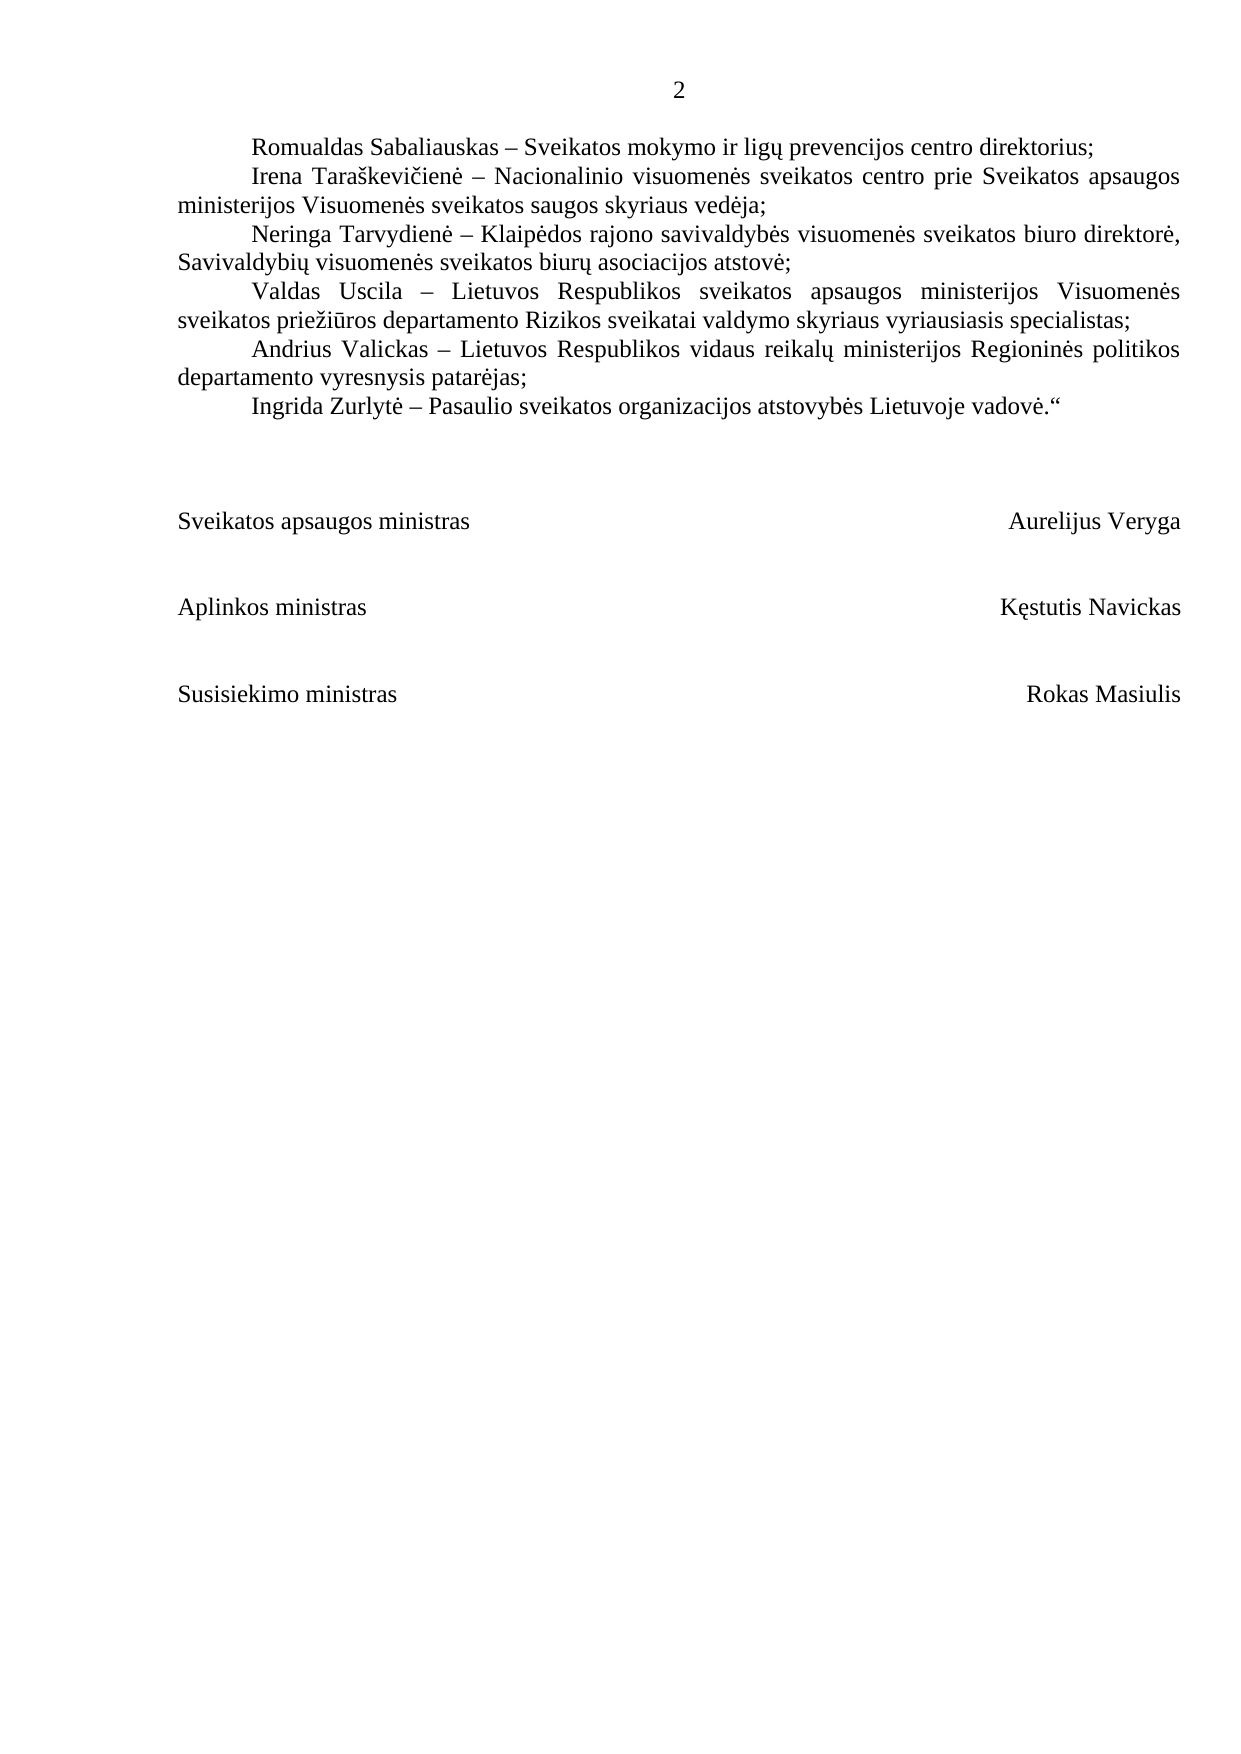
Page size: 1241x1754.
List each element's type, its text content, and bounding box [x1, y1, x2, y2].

text Sveikatos apsaugos ministras Aurelijus Veryga [177, 506, 1181, 535]
text Aplinkos ministras Kęstutis Navickas [177, 592, 1181, 621]
text Susisiekimo ministras Rokas Masiulis [177, 679, 1181, 707]
text Ingrida Zurlytė – Pasaulio sveikatos organizacijos atstovybės Lietuvoje vadovė.“ [177, 391, 1181, 420]
text Neringa Tarvydienė – Klaipėdos rajono savivaldybės visuomenės sveikatos biuro direktorė, Savivaldybių visuomenės sveikatos biurų asociacijos atstovė; [177, 219, 1181, 276]
text Valdas Uscila – Lietuvos Respublikos sveikatos apsaugos ministerijos Visuomenės sveikatos priežiūros departamento Rizikos sveikatai valdymo skyriaus vyriausiasis specialistas; [177, 276, 1181, 334]
text Irena Taraškevičienė – Nacionalinio visuomenės sveikatos centro prie Sveikatos apsaugos ministerijos Visuomenės sveikatos saugos skyriaus vedėja; [177, 161, 1181, 219]
text Andrius Valickas – Lietuvos Respublikos vidaus reikalų ministerijos Regioninės politikos departamento vyresnysis patarėjas; [177, 334, 1181, 391]
text Romualdas Sabaliauskas – Sveikatos mokymo ir ligų prevencijos centro direktorius; [177, 132, 1181, 161]
